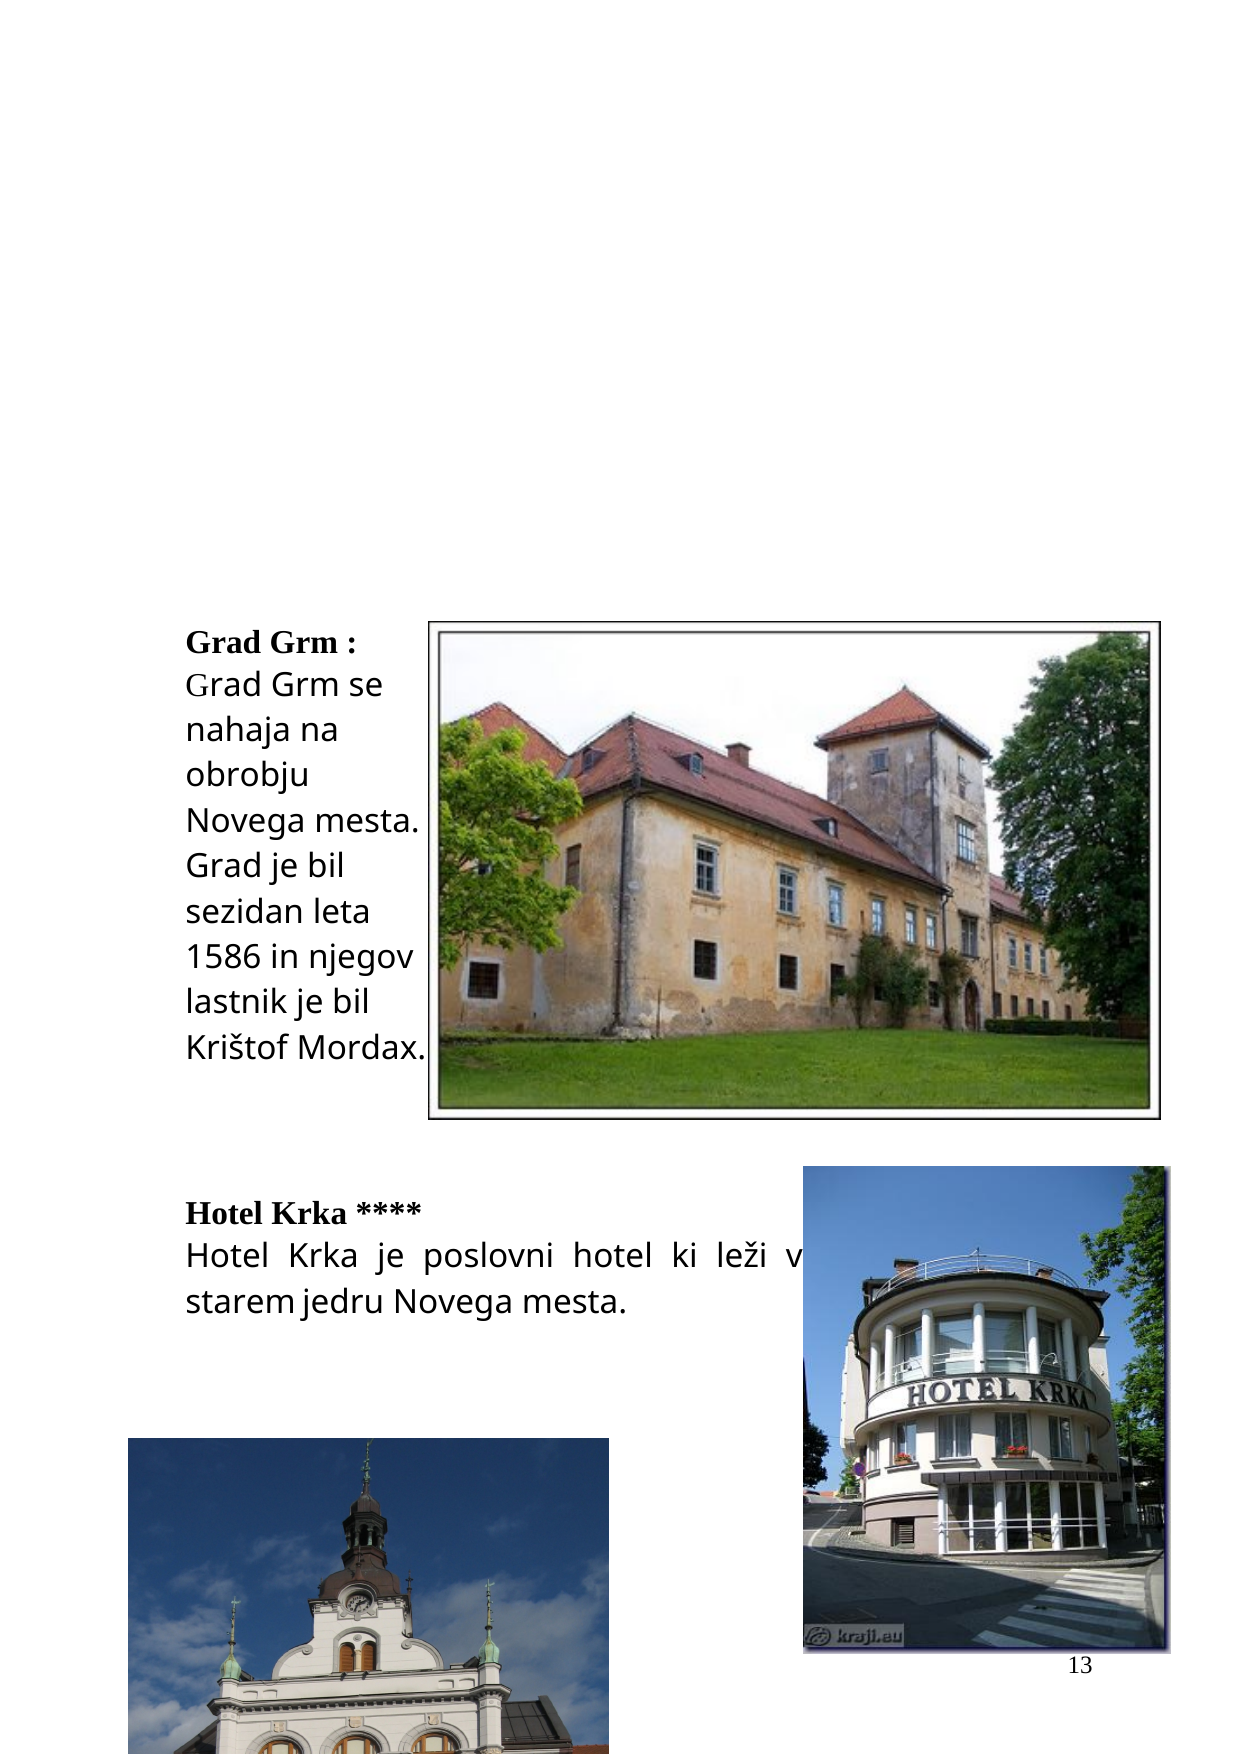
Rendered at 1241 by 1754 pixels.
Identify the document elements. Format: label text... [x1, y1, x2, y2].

text Hotel Krka **** [185, 1194, 803, 1232]
picture [428, 621, 1161, 1120]
picture [803, 1166, 1171, 1654]
picture [128, 1438, 609, 1754]
text Grad Grm : Grad Grm se nahaja na obrobju Novega mesta. Grad je bil sezidan leta 1586 in njegov lastnik je bil Krištof Mordax. [185, 622, 428, 1069]
text Hotel Krka je poslovni hotel ki leži v starem jedru Novega mesta. [185, 1232, 803, 1323]
